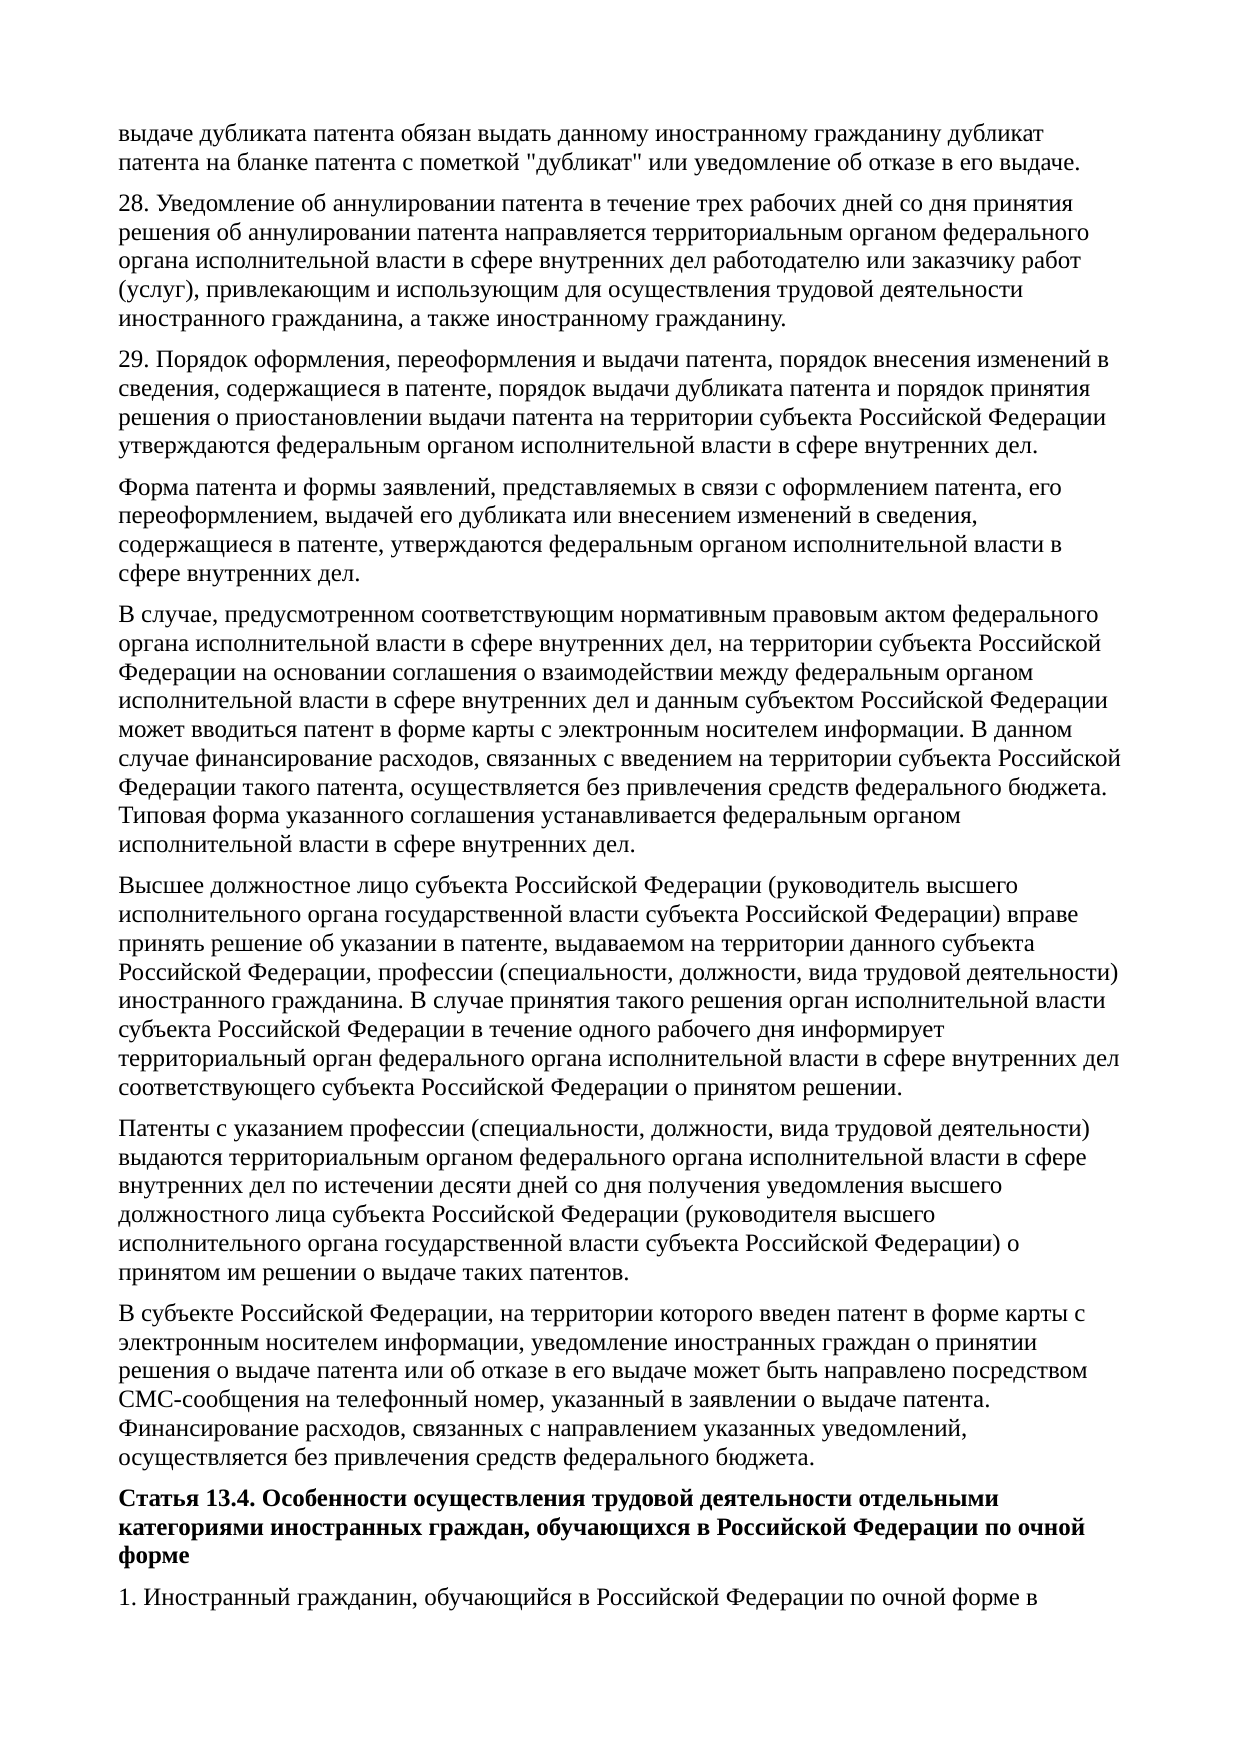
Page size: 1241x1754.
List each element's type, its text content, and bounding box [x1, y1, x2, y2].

text 29. Порядок оформления, переоформления и выдачи патента, порядок внесения изменений в сведения, содержащиеся в патенте, порядок выдачи дубликата патента и порядок принятия решения о приостановлении выдачи патента на территории субъекта Российской Федерации утверждаются федеральным органом исполнительной власти в сфере внутренних дел. [118, 344, 1122, 459]
text Высшее должностное лицо субъекта Российской Федерации (руководитель высшего исполнительного органа государственной власти субъекта Российской Федерации) вправе принять решение об указании в патенте, выдаваемом на территории данного субъекта Российской Федерации, профессии (специальности, должности, вида трудовой деятельности) иностранного гражданина. В случае принятия такого решения орган исполнительной власти субъекта Российской Федерации в течение одного рабочего дня информирует территориальный орган федерального органа исполнительной власти в сфере внутренних дел соответствующего субъекта Российской Федерации о принятом решении. [118, 871, 1122, 1101]
text В случае, предусмотренном соответствующим нормативным правовым актом федерального органа исполнительной власти в сфере внутренних дел, на территории субъекта Российской Федерации на основании соглашения о взаимодействии между федеральным органом исполнительной власти в сфере внутренних дел и данным субъектом Российской Федерации может вводиться патент в форме карты с электронным носителем информации. В данном случае финансирование расходов, связанных с введением на территории субъекта Российской Федерации такого патента, осуществляется без привлечения средств федерального бюджета. Типовая форма указанного соглашения устанавливается федеральным органом исполнительной власти в сфере внутренних дел. [118, 599, 1122, 858]
text Форма патента и формы заявлений, представляемых в связи с оформлением патента, его переоформлением, выдачей его дубликата или внесением изменений в сведения, содержащиеся в патенте, утверждаются федеральным органом исполнительной власти в сфере внутренних дел. [118, 472, 1122, 587]
text Патенты с указанием профессии (специальности, должности, вида трудовой деятельности) выдаются территориальным органом федерального органа исполнительной власти в сфере внутренних дел по истечении десяти дней со дня получения уведомления высшего должностного лица субъекта Российской Федерации (руководителя высшего исполнительного органа государственной власти субъекта Российской Федерации) о принятом им решении о выдаче таких патентов. [118, 1113, 1122, 1286]
text В субъекте Российской Федерации, на территории которого введен патент в форме карты с электронным носителем информации, уведомление иностранных граждан о принятии решения о выдаче патента или об отказе в его выдаче может быть направлено посредством СМС-сообщения на телефонный номер, указанный в заявлении о выдаче патента. Финансирование расходов, связанных с направлением указанных уведомлений, осуществляется без привлечения средств федерального бюджета. [118, 1298, 1122, 1471]
text 28. Уведомление об аннулировании патента в течение трех рабочих дней со дня принятия решения об аннулировании патента направляется территориальным органом федерального органа исполнительной власти в сфере внутренних дел работодателю или заказчику работ (услуг), привлекающим и использующим для осуществления трудовой деятельности иностранного гражданина, а также иностранному гражданину. [118, 188, 1122, 332]
text 1. Иностранный гражданин, обучающийся в Российской Федерации по очной форме в [118, 1582, 1122, 1611]
text Статья 13.4. Особенности осуществления трудовой деятельности отдельными категориями иностранных граждан, обучающихся в Российской Федерации по очной форме [118, 1483, 1122, 1569]
text выдаче дубликата патента обязан выдать данному иностранному гражданину дубликат патента на бланке патента с пометкой "дубликат" или уведомление об отказе в его выдаче. [118, 118, 1122, 176]
